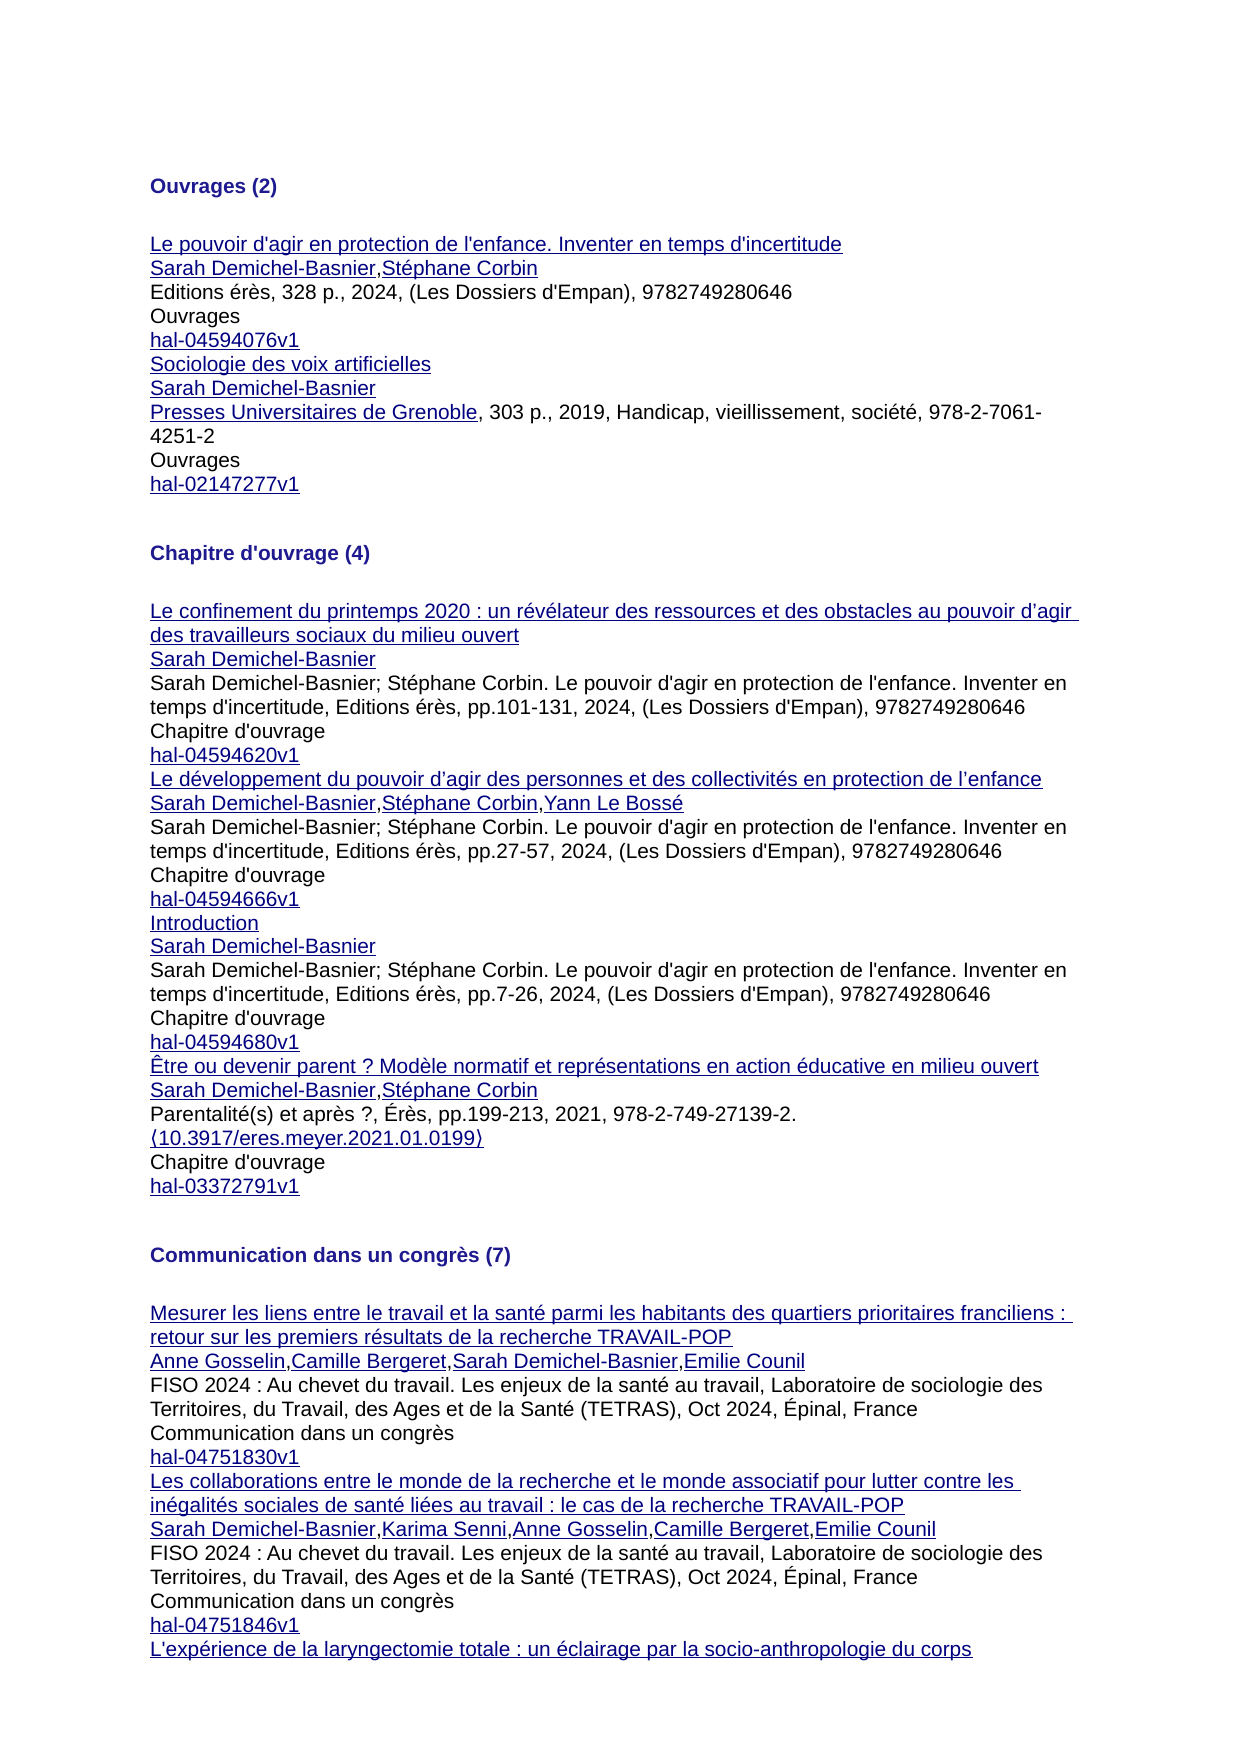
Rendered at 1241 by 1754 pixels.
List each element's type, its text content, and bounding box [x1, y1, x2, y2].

table_cell Introduction Sarah Demichel-Basnier Sarah Demichel-Basnier; Stéphane Corbin. Le pouvoir d'agir en protection de l'enfance. Inventer en temps d'incertitude, Editions érès, pp.7-26, 2024, (Les Dossiers d'Empan), 9782749280646 Chapitre d'ouvrage hal-04594680v1 [150, 910, 1090, 1054]
table_header Le confinement du printemps 2020 : un révélateur des ressources et des obstacles au pouvoir d’agir des travailleurs sociaux du milieu ouvert Sarah Demichel-Basnier Sarah Demichel-Basnier; Stéphane Corbin. Le pouvoir d'agir en protection de l'enfance. Inventer en temps d'incertitude, Editions érès, pp.101-131, 2024, (Les Dossiers d'Empan), 9782749280646 Chapitre d'ouvrage hal-04594620v1 [150, 599, 1090, 767]
table_cell Sociologie des voix artificielles Sarah Demichel-Basnier Presses Universitaires de Grenoble, 303 p., 2019, Handicap, vieillissement, société, 978-2-7061-4251-2 Ouvrages hal-02147277v1 [150, 352, 1090, 496]
table_cell L'expérience de la laryngectomie totale : un éclairage par la socio-anthropologie du corps [150, 1636, 1090, 1660]
subtitle Communication dans un congrès (7) [150, 1243, 1090, 1267]
table_header Le pouvoir d'agir en protection de l'enfance. Inventer en temps d'incertitude Sarah Demichel-Basnier,Stéphane Corbin Editions érès, 328 p., 2024, (Les Dossiers d'Empan), 9782749280646 Ouvrages hal-04594076v1 [150, 232, 1090, 352]
table_cell Le développement du pouvoir d’agir des personnes et des collectivités en protection de l’enfance Sarah Demichel-Basnier,Stéphane Corbin,Yann Le Bossé Sarah Demichel-Basnier; Stéphane Corbin. Le pouvoir d'agir en protection de l'enfance. Inventer en temps d'incertitude, Editions érès, pp.27-57, 2024, (Les Dossiers d'Empan), 9782749280646 Chapitre d'ouvrage hal-04594666v1 [150, 767, 1090, 910]
subtitle Ouvrages (2) [150, 174, 1090, 198]
table_cell Être ou devenir parent ? Modèle normatif et représentations en action éducative en milieu ouvert Sarah Demichel-Basnier,Stéphane Corbin Parentalité(s) et après ?, Érès, pp.199-213, 2021, 978-2-749-27139-2. ⟨10.3917/eres.meyer.2021.01.0199⟩ Chapitre d'ouvrage hal-03372791v1 [150, 1054, 1090, 1198]
table_cell Les collaborations entre le monde de la recherche et le monde associatif pour lutter contre les inégalités sociales de santé liées au travail : le cas de la recherche TRAVAIL-POP Sarah Demichel-Basnier,Karima Senni,Anne Gosselin,Camille Bergeret,Emilie Counil FISO 2024 : Au chevet du travail. Les enjeux de la santé au travail, Laboratoire de sociologie des Territoires, du Travail, des Ages et de la Santé (TETRAS), Oct 2024, Épinal, France Communication dans un congrès hal-04751846v1 [150, 1469, 1090, 1636]
subtitle Chapitre d'ouvrage (4) [150, 541, 1090, 564]
table_header Mesurer les liens entre le travail et la santé parmi les habitants des quartiers prioritaires franciliens : retour sur les premiers résultats de la recherche TRAVAIL-POP Anne Gosselin,Camille Bergeret,Sarah Demichel-Basnier,Emilie Counil FISO 2024 : Au chevet du travail. Les enjeux de la santé au travail, Laboratoire de sociologie des Territoires, du Travail, des Ages et de la Santé (TETRAS), Oct 2024, Épinal, France Communication dans un congrès hal-04751830v1 [150, 1301, 1090, 1469]
